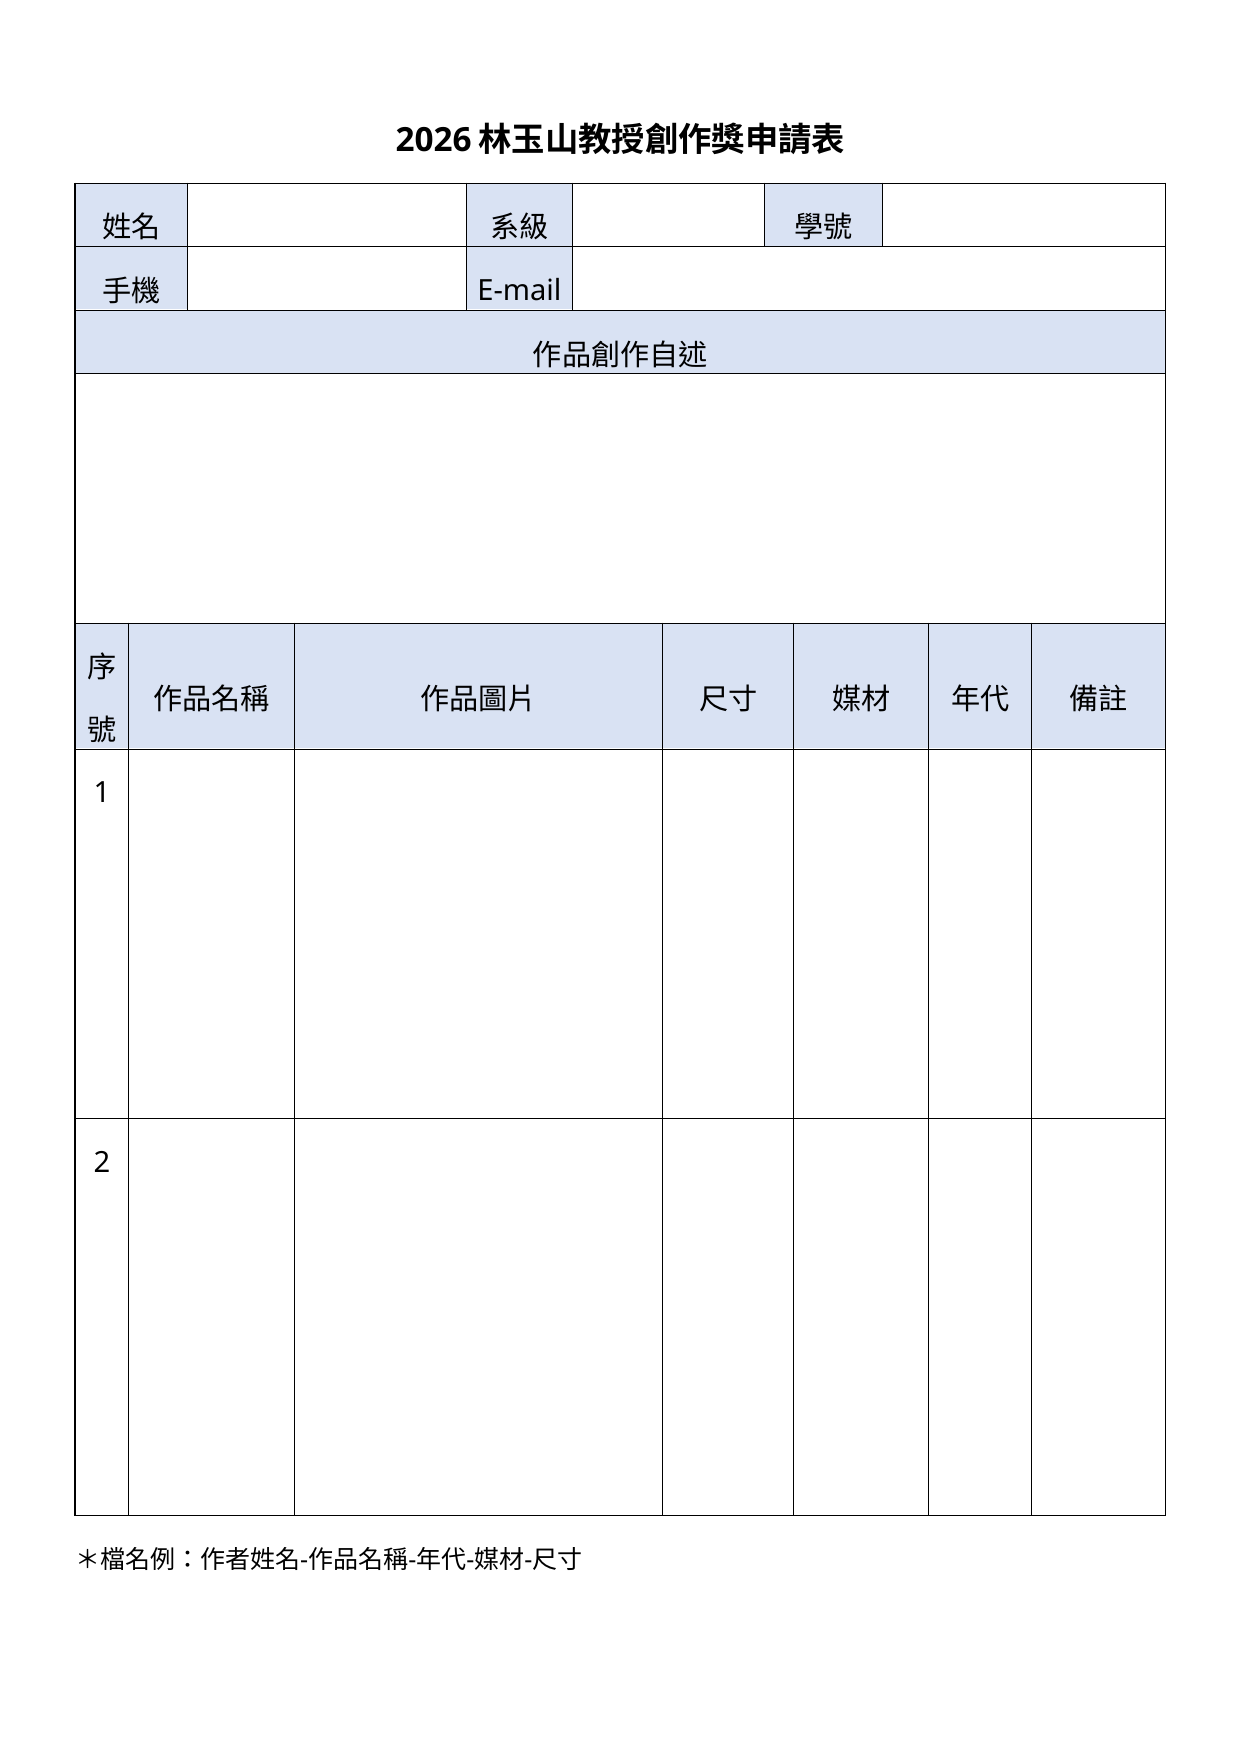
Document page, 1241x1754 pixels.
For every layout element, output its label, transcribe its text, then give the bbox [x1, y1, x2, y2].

table_cell [573, 247, 1165, 309]
table_cell [129, 1119, 294, 1515]
table_cell [295, 750, 662, 1118]
table_cell 作品創作自述 [76, 311, 1165, 373]
table_header [573, 184, 764, 246]
table_cell 媒材 [794, 624, 928, 748]
table_cell [794, 1119, 928, 1515]
table_cell 備註 [1032, 624, 1165, 748]
table_cell 年代 [929, 624, 1031, 748]
table_cell [1032, 750, 1165, 1118]
text 2026林玉山教授創作獎申請表 [75, 96, 1165, 158]
table_cell 作品名稱 [129, 624, 294, 748]
table_header [188, 184, 466, 246]
table_cell [663, 750, 793, 1118]
table_cell [76, 374, 1165, 622]
table_cell [663, 1119, 793, 1515]
text ＊檔名例：作者姓名-作品名稱-年代-媒材-尺寸 [75, 1516, 1165, 1579]
table_cell [295, 1119, 662, 1515]
table_cell [794, 750, 928, 1118]
table_cell 手機 [76, 247, 187, 309]
table_cell [188, 247, 466, 309]
table_cell 序號 [76, 624, 128, 748]
table_cell 作品圖片 [295, 624, 662, 748]
table_cell [929, 1119, 1031, 1515]
table_cell [1032, 1119, 1165, 1515]
table_header 姓名 [76, 184, 187, 246]
table_cell E-mail [467, 247, 572, 309]
table_cell 尺寸 [663, 624, 793, 748]
table_cell 1 [76, 750, 128, 1118]
table_cell [929, 750, 1031, 1118]
table_header [883, 184, 1165, 246]
table_cell 2 [76, 1119, 128, 1515]
table_cell [129, 750, 294, 1118]
table_header 系級 [467, 184, 572, 246]
table_header 學號 [765, 184, 882, 246]
